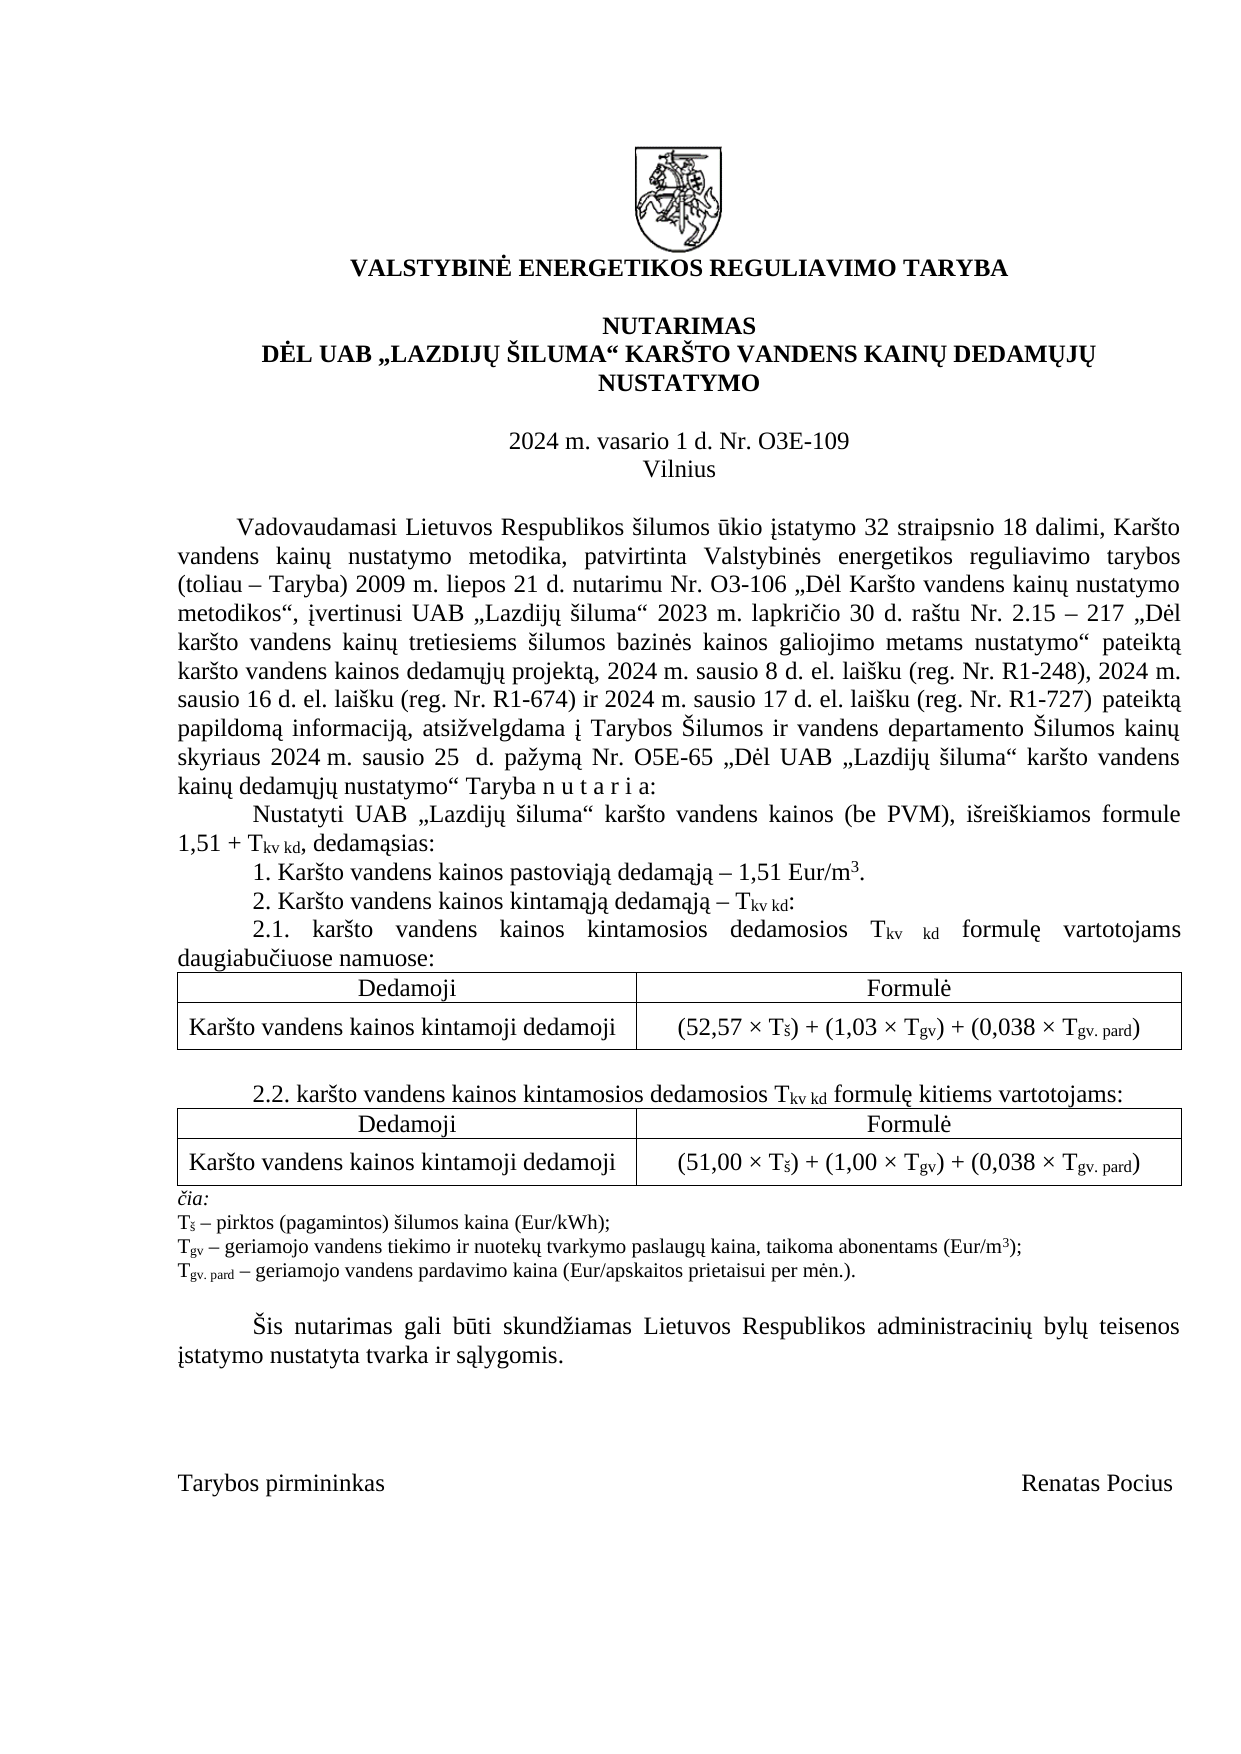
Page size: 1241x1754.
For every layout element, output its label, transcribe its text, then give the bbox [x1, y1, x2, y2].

text Šis nutarimas gali būti skundžiamas Lietuvos Respublikos administracinių bylų teisenos įstatymo nustatyta tvarka ir sąlygomis. [177, 1311, 1181, 1369]
table_header Formulė [637, 973, 1181, 1002]
table_header Dedamoji [178, 1109, 636, 1138]
text Tarybos pirmininkas Renatas Pocius [177, 1468, 1181, 1496]
text Nustatyti UAB „Lazdijų šiluma“ karšto vandens kainos (be PVM), išreiškiamos formule 1,51 + Tkv kd, dedamąsias: [177, 799, 1181, 857]
table_cell Karšto vandens kainos kintamoji dedamoji [178, 1139, 636, 1185]
table_cell (52,57 × Tš) + (1,03 × Tgv) + (0,038 × Tgv. pard) [637, 1003, 1181, 1049]
table_cell Karšto vandens kainos kintamoji dedamoji [178, 1003, 636, 1049]
text čia: [177, 1186, 1181, 1210]
text Vadovaudamasi Lietuvos Respublikos šilumos ūkio įstatymo 32 straipsnio 18 dalimi, Karšto vandens kainų nustatymo metodika, patvirtinta Valstybinės energetikos reguliavimo tarybos (toliau – Taryba) 2009 m. liepos 21 d. nutarimu Nr. O3-106 „Dėl Karšto vandens kainų nustatymo metodikos“, įvertinusi UAB „Lazdijų šiluma“ 2023 m. lapkričio 30 d. raštu Nr. 2.15 – 217 „Dėl karšto vandens kainų tretiesiems šilumos bazinės kainos galiojimo metams nustatymo“ pateiktą karšto vandens kainos dedamųjų projektą, 2024 m. sausio 8 d. el. laišku (reg. Nr. R1‑248), 2024 m. sausio 16 d. el. laišku (reg. Nr. R1-674) ir 2024 m. sausio 17 d. el. laišku (reg. Nr. R1-727) pateiktą papildomą informaciją, atsižvelgdama į Tarybos Šilumos ir vandens departamento Šilumos kainų skyriaus 2024 m. sausio 25 d. pažymą Nr. O5E-65 „Dėl UAB „Lazdijų šiluma“ karšto vandens kainų dedamųjų nustatymo“ Taryba n u t a r i a: [177, 512, 1181, 799]
text NUTARIMAS [177, 311, 1181, 339]
text 2. Karšto vandens kainos kintamąją dedamąją – Tkv kd: [177, 886, 1181, 914]
text VALSTYBINĖ ENERGETIKOS REGULIAVIMO TARYBA [177, 253, 1181, 282]
table_cell (51,00 × Tš) + (1,00 × Tgv) + (0,038 × Tgv. pard) [637, 1139, 1181, 1185]
text DĖL UAB „LAZDIJŲ ŠILUMA“ KARŠTO VANDENS KAINŲ DEDAMŲJŲ NUSTATYMO [177, 339, 1181, 397]
table_header Formulė [637, 1109, 1181, 1138]
text 2024 m. vasario 1 d. Nr. O3E-109 [177, 426, 1181, 454]
text 1. Karšto vandens kainos pastoviąją dedamąją – 1,51 Eur/m3. [177, 857, 1181, 886]
text Vilnius [177, 454, 1181, 483]
table_header Dedamoji [178, 973, 636, 1002]
text 2.1. karšto vandens kainos kintamosios dedamosios Tkv kd formulę vartotojams daugiabučiuose namuose: [177, 914, 1181, 972]
text Tgv – geriamojo vandens tiekimo ir nuotekų tvarkymo paslaugų kaina, taikoma abonentams (Eur/m3); [177, 1234, 1181, 1258]
text Tgv. pard – geriamojo vandens pardavimo kaina (Eur/apskaitos prietaisui per mėn.). [177, 1258, 1181, 1282]
text 2.2. karšto vandens kainos kintamosios dedamosios Tkv kd formulę kitiems vartotojams: [177, 1079, 1181, 1108]
text Tš – pirktos (pagamintos) šilumos kaina (Eur/kWh); [177, 1210, 1181, 1234]
